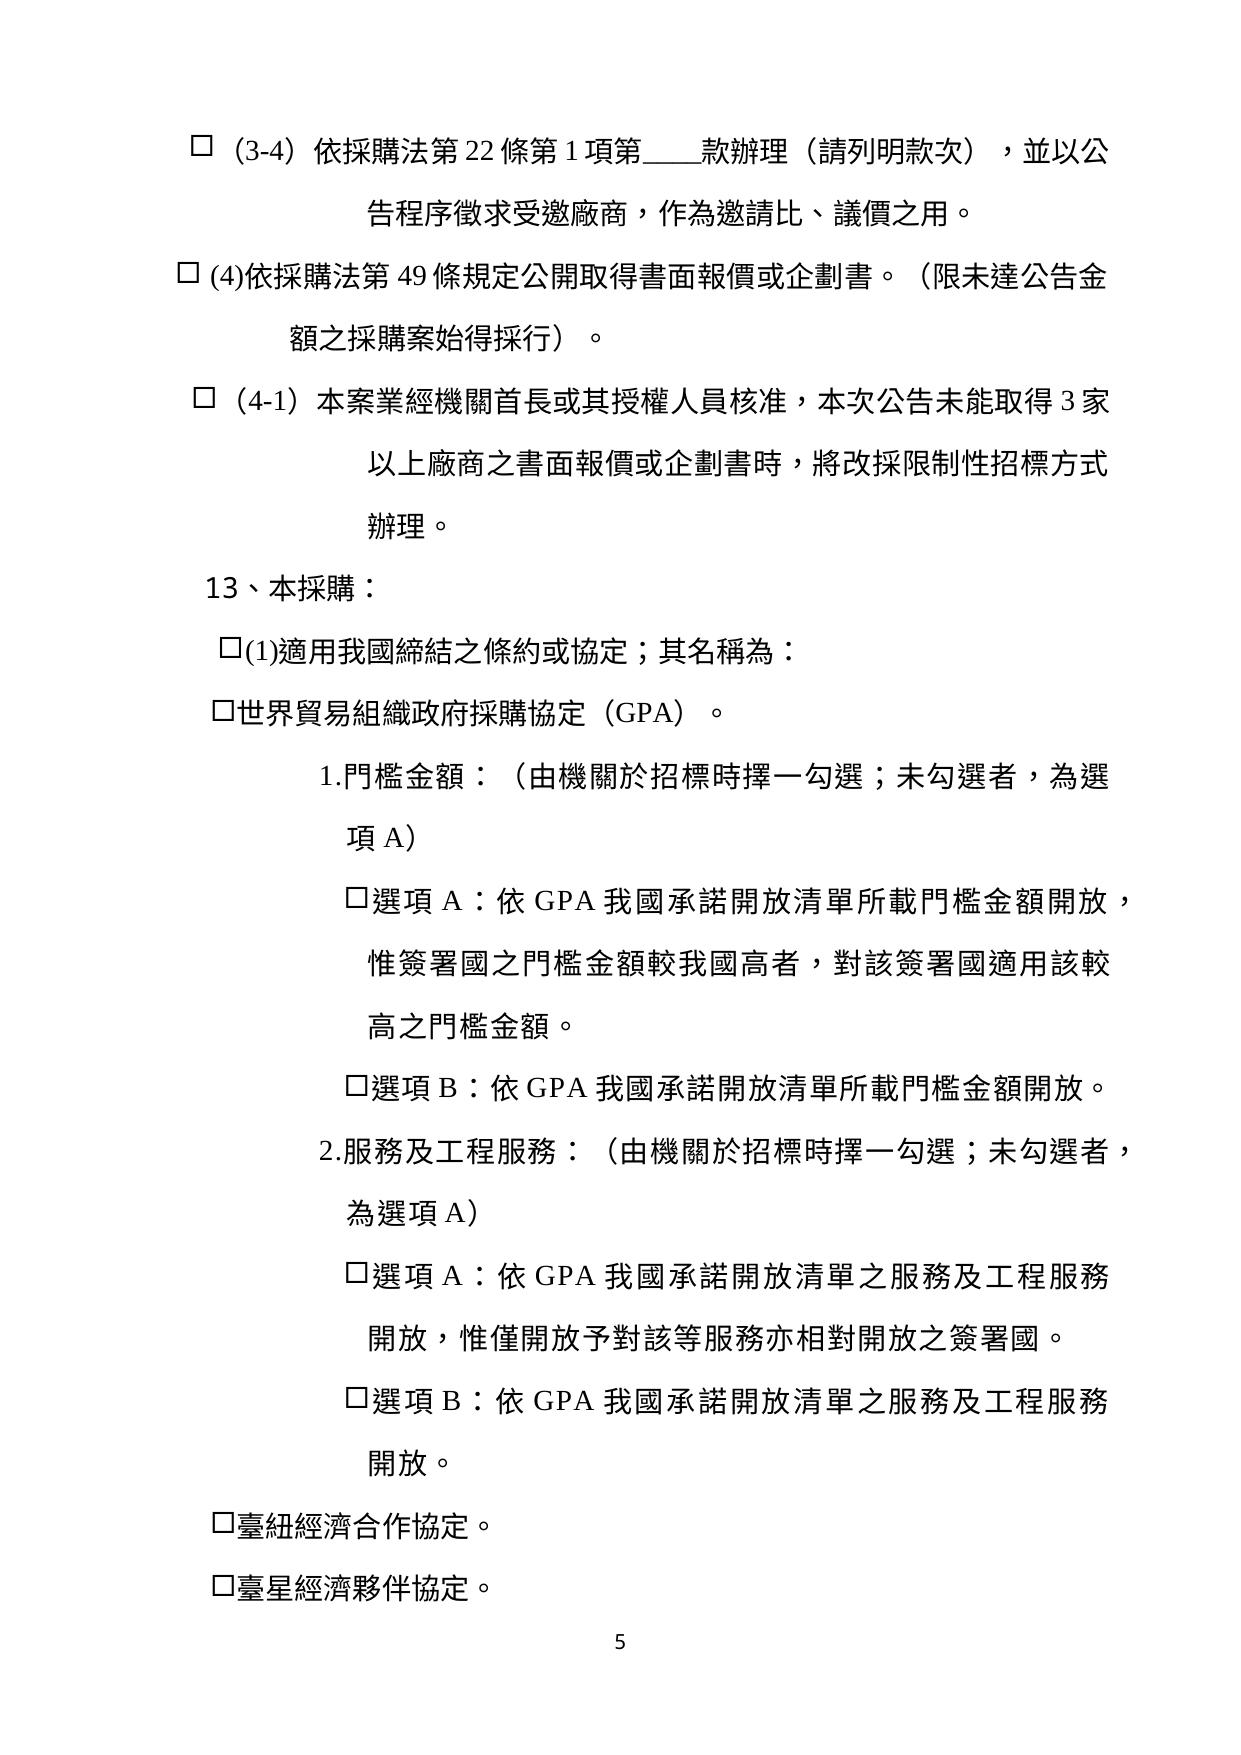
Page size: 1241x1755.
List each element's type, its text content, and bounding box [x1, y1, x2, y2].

list 本採購： [204, 545, 1110, 608]
text 選項B：依GPA我國承諾開放清單之服務及工程服務開放。 [344, 1358, 1110, 1483]
text 2.服務及工程服務：（由機關於招標時擇一勾選；未勾選者，為選項A） [319, 1108, 1110, 1233]
text 選項B：依GPA我國承諾開放清單所載門檻金額開放。 [344, 1045, 1110, 1108]
text 臺星經濟夥伴協定。 [130, 1545, 1110, 1608]
text 選項A：依GPA我國承諾開放清單所載門檻金額開放，惟簽署國之門檻金額較我國高者，對該簽署國適用該較高之門檻金額。 [344, 858, 1110, 1045]
text （3-4）依採購法第22條第1項第____款辦理（請列明款次），並以公告程序徵求受邀廠商，作為邀請比、議價之用。 [130, 108, 1110, 233]
text 1.門檻金額：（由機關於招標時擇一勾選；未勾選者，為選項A） [319, 733, 1110, 858]
text  (4)依採購法第49條規定公開取得書面報價或企劃書。（限未達公告金額之採購案始得採行）。 [130, 233, 1110, 358]
text 選項A：依GPA我國承諾開放清單之服務及工程服務開放，惟僅開放予對該等服務亦相對開放之簽署國。 [344, 1233, 1110, 1358]
text （4-1）本案業經機關首長或其授權人員核准，本次公告未能取得3家以上廠商之書面報價或企劃書時，將改採限制性招標方式辦理。 [130, 358, 1110, 545]
text (1)適用我國締結之條約或協定；其名稱為： [217, 608, 1110, 670]
text 臺紐經濟合作協定。 [130, 1483, 1110, 1545]
text 世界貿易組織政府採購協定（GPA）。 [130, 670, 1110, 733]
